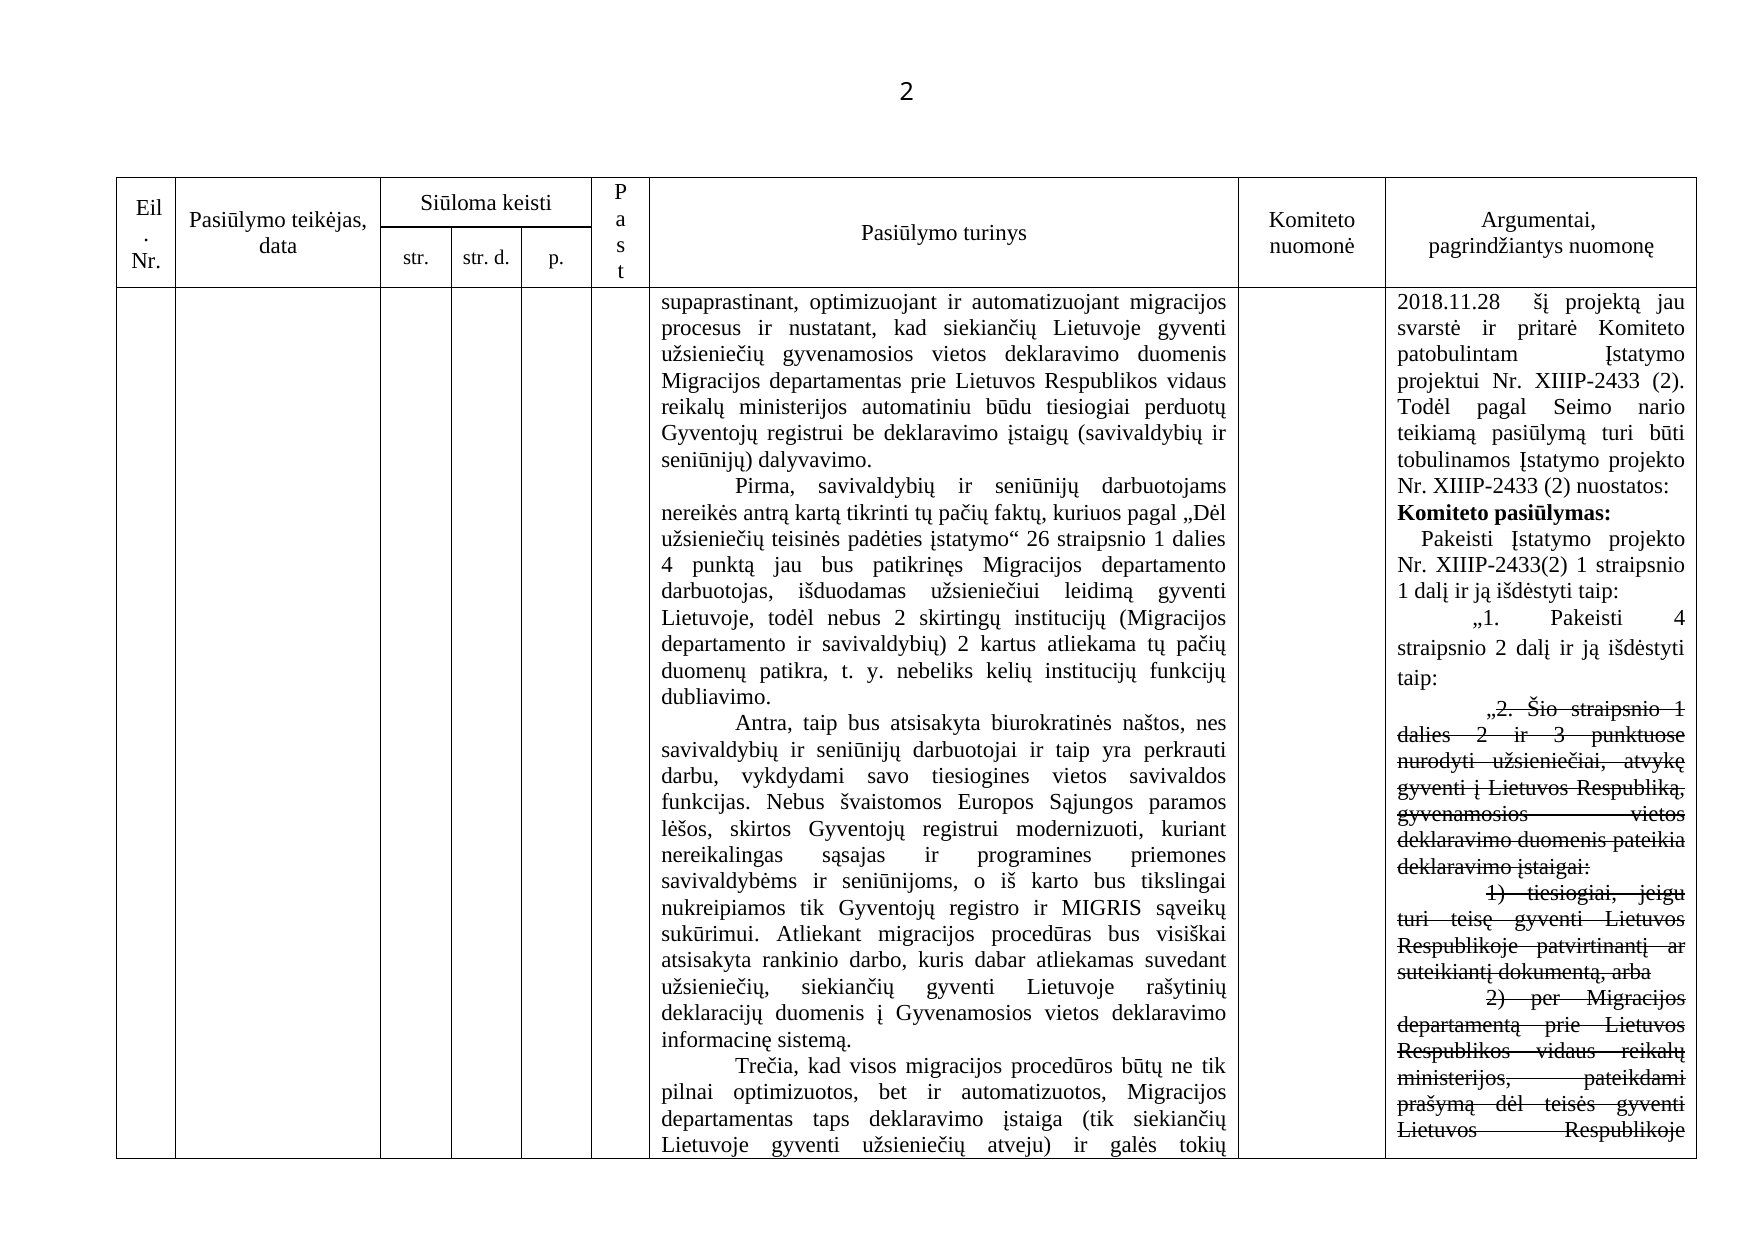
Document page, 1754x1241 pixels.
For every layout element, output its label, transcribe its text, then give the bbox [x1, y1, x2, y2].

table_header Eil. Nr. [117, 178, 175, 287]
table_cell [522, 288, 591, 1157]
table_header Pastabos [592, 178, 649, 287]
table_header Pasiūlymo turinys [650, 178, 1238, 287]
table_cell [452, 288, 521, 1157]
table_cell p. [522, 228, 591, 287]
table_cell [592, 288, 649, 1157]
table_cell [117, 288, 175, 1157]
table_header Komiteto nuomonė [1239, 178, 1385, 287]
table_cell [381, 288, 451, 1157]
table_cell [176, 288, 380, 1157]
table_header Siūloma keisti [381, 178, 591, 226]
table_cell supaprastinant, optimizuojant ir automatizuojant migracijos procesus ir nustatant, kad siekiančių Lietuvoje gyventi užsieniečių gyvenamosios vietos deklaravimo duomenis Migracijos departamentas prie Lietuvos Respublikos vidaus reikalų ministerijos automatiniu būdu tiesiogiai perduotų Gyventojų registrui be deklaravimo įstaigų (savivaldybių ir seniūnijų) dalyvavimo. Pirma, savivaldybių ir seniūnijų darbuotojams nereikės antrą kartą tikrinti tų pačių faktų, kuriuos pagal „Dėl užsieniečių teisinės padėties įstatymo“ 26 straipsnio 1 dalies 4 punktą jau bus patikrinęs Migracijos departamento darbuotojas, išduodamas užsieniečiui leidimą gyventi Lietuvoje, todėl nebus 2 skirtingų institucijų (Migracijos departamento ir savivaldybių) 2 kartus atliekama tų pačių duomenų patikra, t. y. nebeliks kelių institucijų funkcijų dubliavimo. Antra, taip bus atsisakyta biurokratinės naštos, nes savivaldybių ir seniūnijų darbuotojai ir taip yra perkrauti darbu, vykdydami savo tiesiogines vietos savivaldos funkcijas. Nebus švaistomos Europos Sąjungos paramos lėšos, skirtos Gyventojų registrui modernizuoti, kuriant nereikalingas sąsajas ir programines priemones savivaldybėms ir seniūnijoms, o iš karto bus tikslingai nukreipiamos tik Gyventojų registro ir MIGRIS sąveikų sukūrimui. Atliekant migracijos procedūras bus visiškai atsisakyta rankinio darbo, kuris dabar atliekamas suvedant užsieniečių, siekiančių gyventi Lietuvoje rašytinių deklaracijų duomenis į Gyvenamosios vietos deklaravimo informacinę sistemą. Trečia, kad visos migracijos procedūros būtų ne tik pilnai optimizuotos, bet ir automatizuotos, Migracijos departamentas taps deklaravimo įstaiga (tik siekiančių Lietuvoje gyventi užsieniečių atveju) ir galės tokių [650, 288, 1238, 1157]
table_cell str. d. [452, 228, 521, 287]
table_header Pasiūlymo teikėjas, data [176, 178, 380, 287]
table_cell 2018.11.28 šį projektą jau svarstė ir pritarė Komiteto patobulintam Įstatymo projektui Nr. XIIIP-2433 (2). Todėl pagal Seimo nario teikiamą pasiūlymą turi būti tobulinamos Įstatymo projekto Nr. XIIIP-2433 (2) nuostatos: Komiteto pasiūlymas: Pakeisti Įstatymo projekto Nr. XIIIP-2433(2) 1 straipsnio 1 dalį ir ją išdėstyti taip: „1. Pakeisti 4 straipsnio 2 dalį ir ją išdėstyti taip: „2. Šio straipsnio 1 dalies 2 ir 3 punktuose nurodyti užsieniečiai, atvykę gyventi į Lietuvos Respubliką, gyvenamosios vietos deklaravimo duomenis pateikia deklaravimo įstaigai: 1) tiesiogiai, jeigu turi teisę gyventi Lietuvos Respublikoje patvirtinantį ar suteikiantį dokumentą, arba 2) per Migracijos departamentą prie Lietuvos Respublikos vidaus reikalų ministerijos, pateikdami prašymą dėl teisės gyventi Lietuvos Respublikoje [1386, 288, 1696, 1157]
table_cell str. [381, 228, 451, 287]
table_header Argumentai, pagrindžiantys nuomonę [1386, 178, 1696, 287]
table_cell [1239, 288, 1385, 1157]
